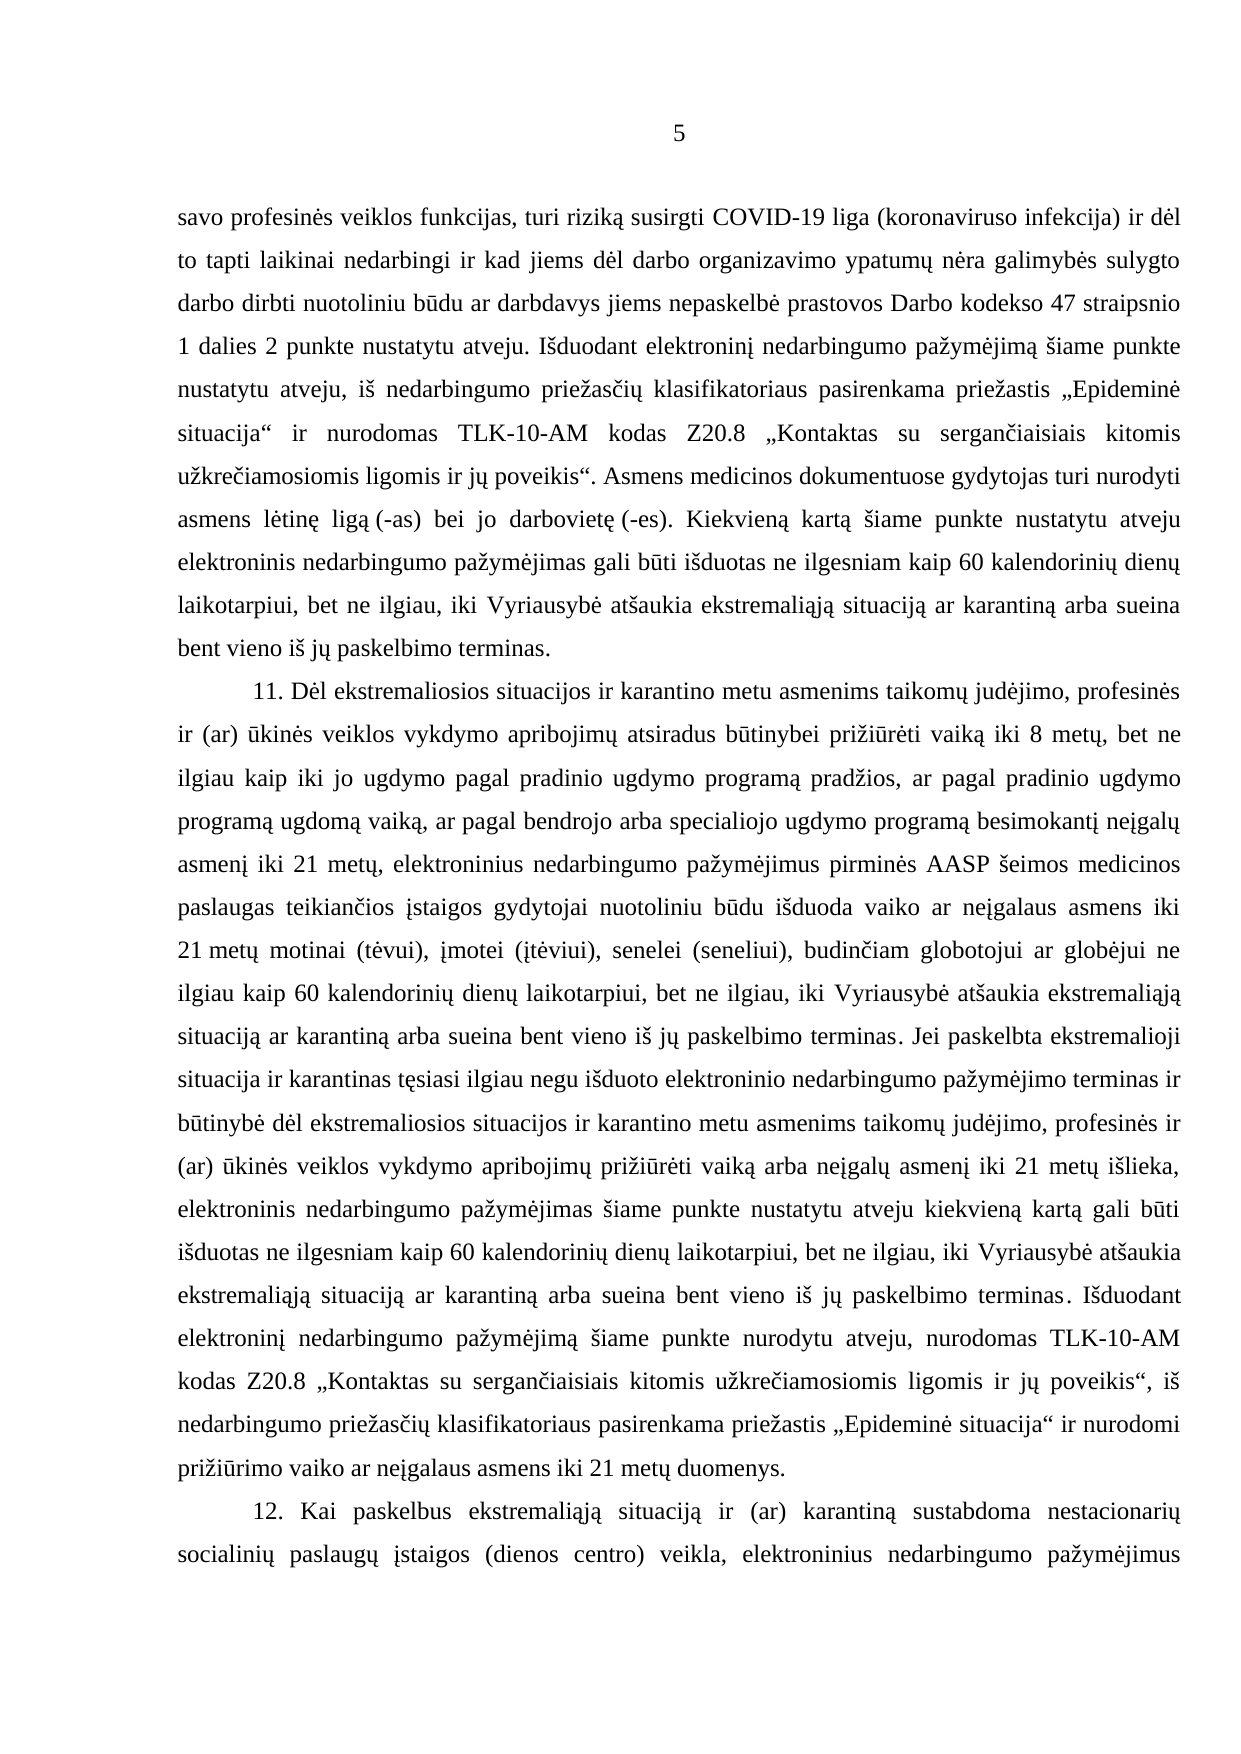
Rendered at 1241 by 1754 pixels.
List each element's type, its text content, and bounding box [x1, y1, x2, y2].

text savo profesinės veiklos funkcijas, turi riziką susirgti COVID-19 liga (koronaviruso infekcija) ir dėl to tapti laikinai nedarbingi ir kad jiems dėl darbo organizavimo ypatumų nėra galimybės sulygto darbo dirbti nuotoliniu būdu ar darbdavys jiems nepaskelbė prastovos Darbo kodekso 47 straipsnio 1 dalies 2 punkte nustatytu atveju. Išduodant elektroninį nedarbingumo pažymėjimą šiame punkte nustatytu atveju, iš nedarbingumo priežasčių klasifikatoriaus pasirenkama priežastis „Epideminė situacija“ ir nurodomas TLK-10-AM kodas Z20.8 „Kontaktas su sergančiaisiais kitomis užkrečiamosiomis ligomis ir jų poveikis“. Asmens medicinos dokumentuose gydytojas turi nurodyti asmens lėtinę ligą (-as) bei jo darbovietę (-es). Kiekvieną kartą šiame punkte nustatytu atveju elektroninis nedarbingumo pažymėjimas gali būti išduotas ne ilgesniam kaip 60 kalendorinių dienų laikotarpiui, bet ne ilgiau, iki Vyriausybė atšaukia ekstremaliąją situaciją ar karantiną arba sueina bent vieno iš jų paskelbimo terminas. [177, 202, 1181, 662]
text 12. Kai paskelbus ekstremaliąją situaciją ir (ar) karantiną sustabdoma nestacionarių socialinių paslaugų įstaigos (dienos centro) veikla, elektroninius nedarbingumo pažymėjimus [177, 1496, 1181, 1568]
text 11. Dėl ekstremaliosios situacijos ir karantino metu asmenims taikomų judėjimo, profesinės ir (ar) ūkinės veiklos vykdymo apribojimų atsiradus būtinybei prižiūrėti vaiką iki 8 metų, bet ne ilgiau kaip iki jo ugdymo pagal pradinio ugdymo programą pradžios, ar pagal pradinio ugdymo programą ugdomą vaiką, ar pagal bendrojo arba specialiojo ugdymo programą besimokantį neįgalų asmenį iki 21 metų, elektroninius nedarbingumo pažymėjimus pirminės AASP šeimos medicinos paslaugas teikiančios įstaigos gydytojai nuotoliniu būdu išduoda vaiko ar neįgalaus asmens iki 21 metų motinai (tėvui), įmotei (įtėviui), senelei (seneliui), budinčiam globotojui ar globėjui ne ilgiau kaip 60 kalendorinių dienų laikotarpiui, bet ne ilgiau, iki Vyriausybė atšaukia ekstremaliąją situaciją ar karantiną arba sueina bent vieno iš jų paskelbimo terminas. Jei paskelbta ekstremalioji situacija ir karantinas tęsiasi ilgiau negu išduoto elektroninio nedarbingumo pažymėjimo terminas ir būtinybė dėl ekstremaliosios situacijos ir karantino metu asmenims taikomų judėjimo, profesinės ir (ar) ūkinės veiklos vykdymo apribojimų prižiūrėti vaiką arba neįgalų asmenį iki 21 metų išlieka, elektroninis nedarbingumo pažymėjimas šiame punkte nustatytu atveju kiekvieną kartą gali būti išduotas ne ilgesniam kaip 60 kalendorinių dienų laikotarpiui, bet ne ilgiau, iki Vyriausybė atšaukia ekstremaliąją situaciją ar karantiną arba sueina bent vieno iš jų paskelbimo terminas. Išduodant elektroninį nedarbingumo pažymėjimą šiame punkte nurodytu atveju, nurodomas TLK-10-AM kodas Z20.8 „Kontaktas su sergančiaisiais kitomis užkrečiamosiomis ligomis ir jų poveikis“, iš nedarbingumo priežasčių klasifikatoriaus pasirenkama priežastis „Epideminė situacija“ ir nurodomi prižiūrimo vaiko ar neįgalaus asmens iki 21 metų duomenys. [177, 676, 1181, 1481]
